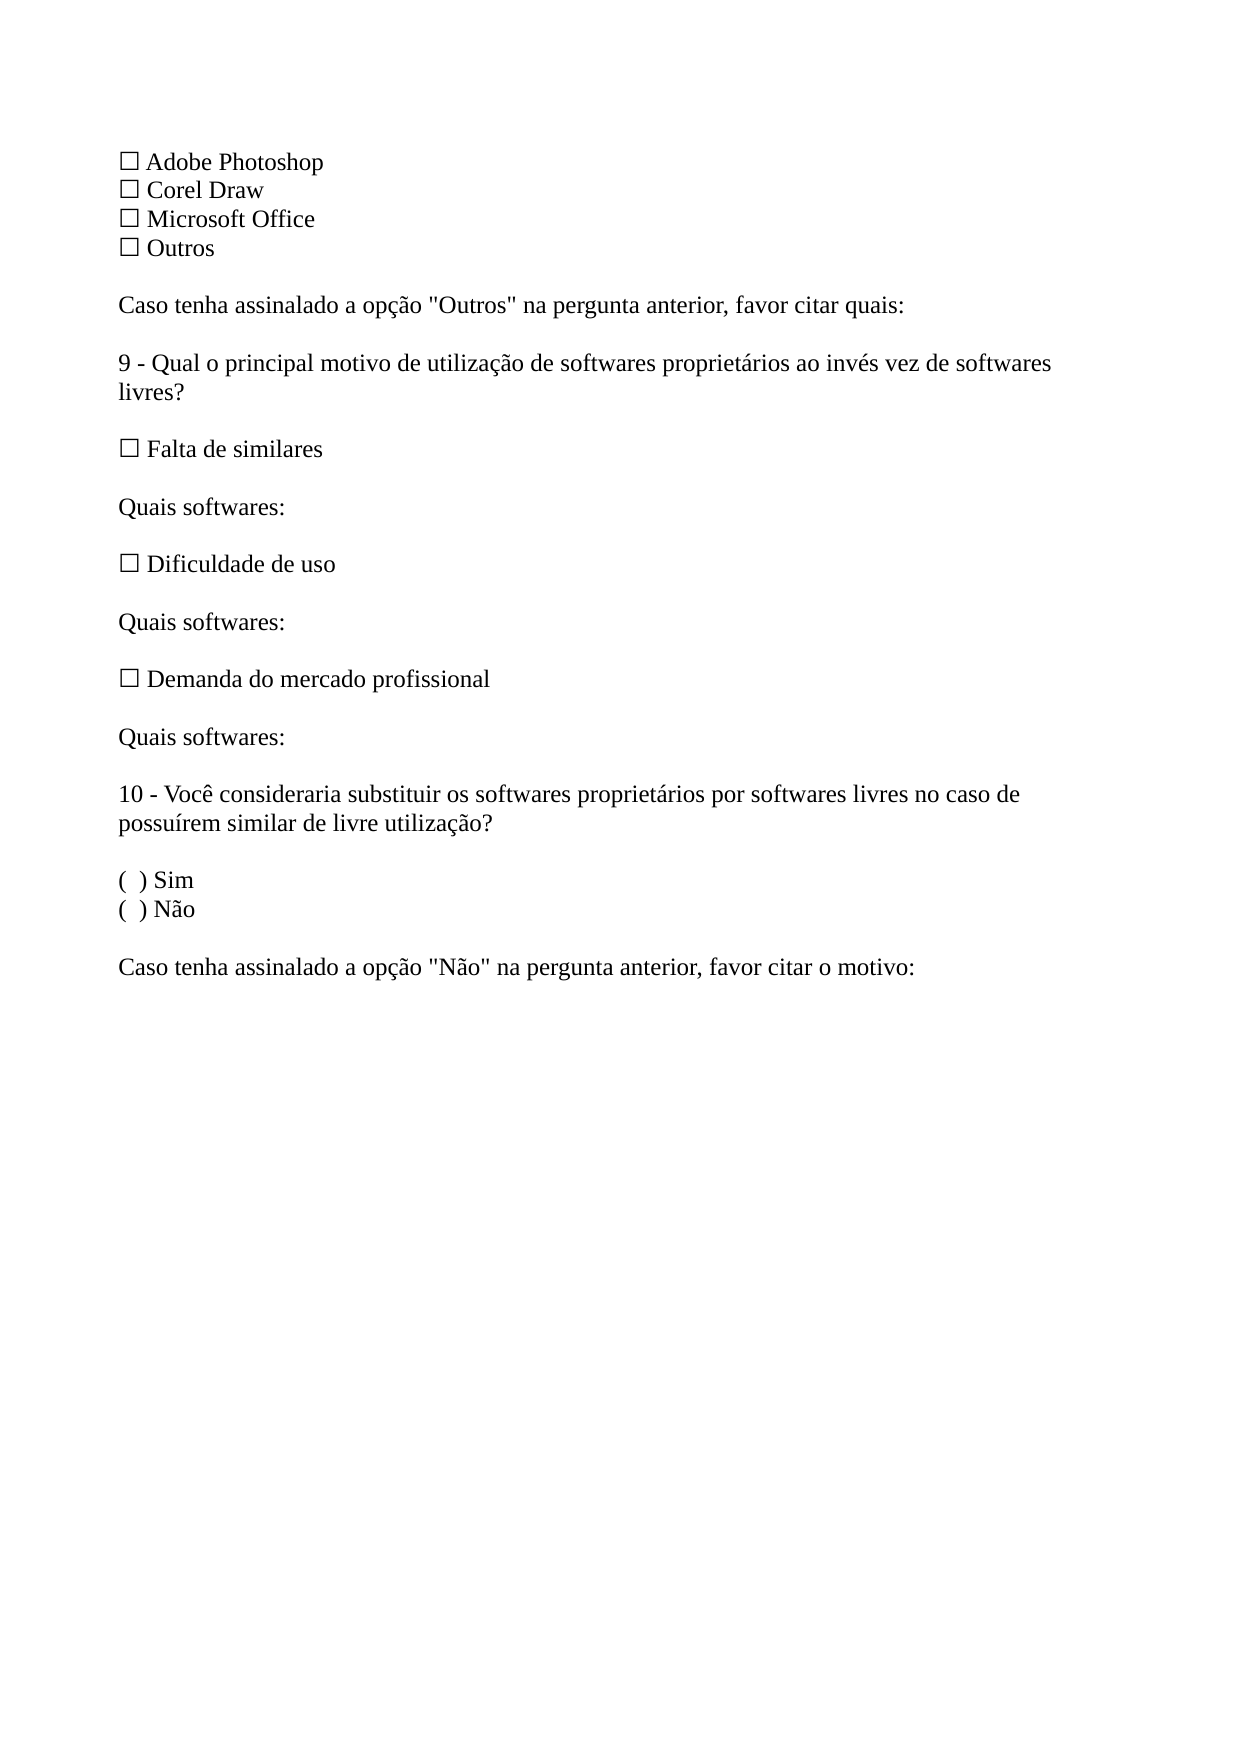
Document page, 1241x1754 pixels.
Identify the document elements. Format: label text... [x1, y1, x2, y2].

text ☐ Outros [118, 233, 1122, 262]
text ☐ Dificuldade de uso [118, 549, 1122, 578]
text Caso tenha assinalado a opção "Outros" na pergunta anterior, favor citar quais: [118, 291, 1122, 319]
text 9 - Qual o principal motivo de utilização de softwares proprietários ao invés vez de softwares livres? [118, 348, 1122, 406]
text ☐ Microsoft Office [118, 204, 1122, 233]
text ☐ Falta de similares [118, 434, 1122, 463]
text Quais softwares: [118, 607, 1122, 636]
text Quais softwares: [118, 463, 1122, 521]
text 10 - Você consideraria substituir os softwares proprietários por softwares livres no caso de possuírem similar de livre utilização? [118, 779, 1122, 837]
text Quais softwares: [118, 722, 1122, 751]
text ☐ Adobe Photoshop ☐ Corel Draw [118, 147, 1122, 204]
text Caso tenha assinalado a opção "Não" na pergunta anterior, favor citar o motivo: [118, 952, 1122, 981]
text ☐ Demanda do mercado profissional [118, 664, 1122, 693]
text ( ) Sim ( ) Não [118, 866, 1122, 923]
